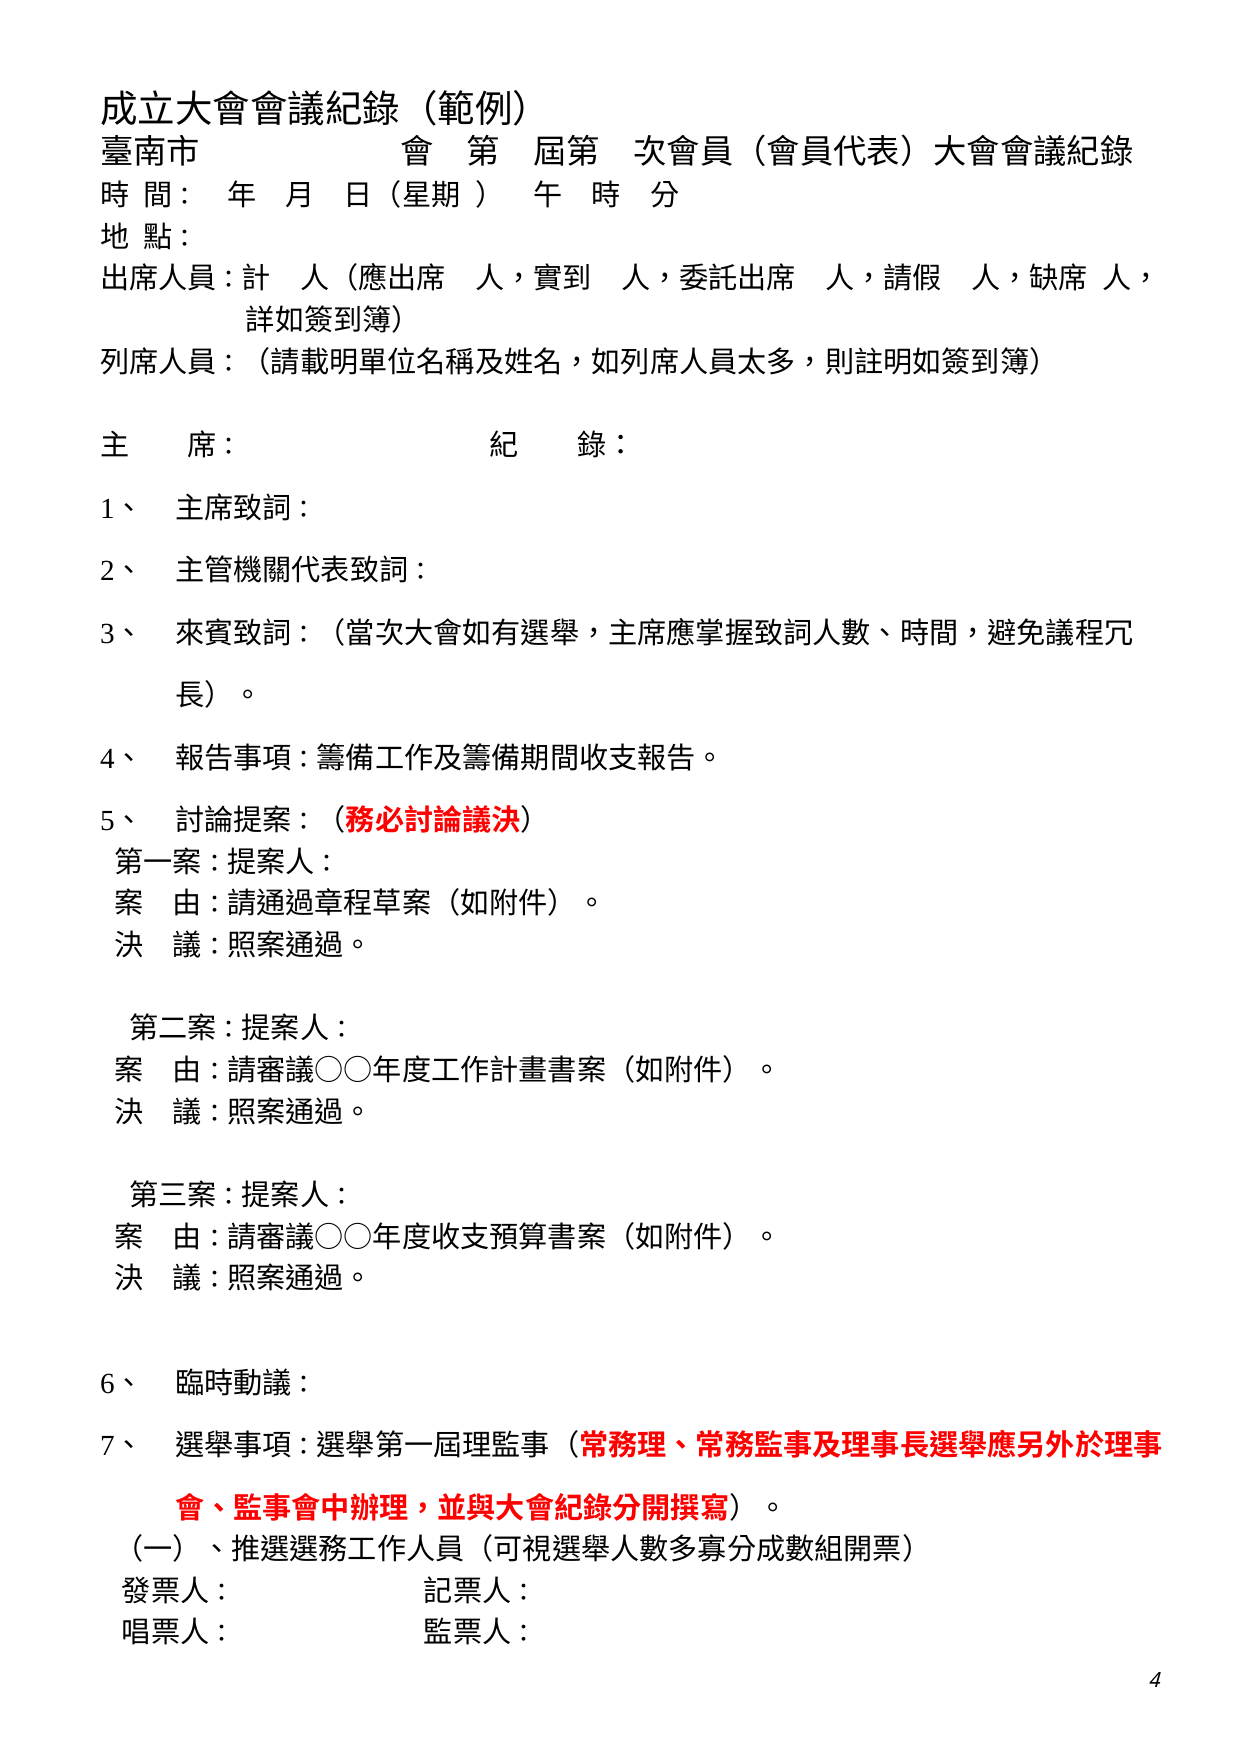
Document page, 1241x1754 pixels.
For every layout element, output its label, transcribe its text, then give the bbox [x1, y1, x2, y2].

text 時 間： 年 月 日（星期 ） 午 時 分 [100, 172, 1162, 214]
text 出席人員：計 人（應出席 人，實到 人，委託出席 人，請假 人，缺席 人，詳如簽到簿） [100, 255, 1162, 339]
text 發票人： 記票人： [100, 1568, 1162, 1609]
list 報告事項：籌備工作及籌備期間收支報告。 [100, 714, 1162, 776]
text 第一案：提案人： [100, 839, 1162, 880]
text 列席人員：（請載明單位名稱及姓名，如列席人員太多，則註明如簽到簿） [100, 339, 1162, 380]
list 來賓致詞：（當次大會如有選舉，主席應掌握致詞人數、時間，避免議程冗長）。 [100, 589, 1162, 714]
list 討論提案：（務必討論議決） [100, 776, 1162, 839]
text 臺南市 會 第 屆第 次會員（會員代表）大會會議紀錄 [100, 130, 1162, 172]
text 第三案：提案人： [100, 1172, 1162, 1214]
list 選舉事項：選舉第一屆理監事（常務理、常務監事及理事長選舉應另外於理事會、監事會中辦理，並與大會紀錄分開撰寫）。 [100, 1401, 1162, 1526]
text 案 由：請通過章程草案（如附件）。 [100, 880, 1162, 922]
text （一）、推選選務工作人員（可視選舉人數多寡分成數組開票） [100, 1526, 1162, 1568]
text 地 點： [100, 214, 1162, 255]
text 案 由：請審議○○年度收支預算書案（如附件）。 [100, 1214, 1162, 1255]
text 第二案：提案人： [100, 1005, 1162, 1047]
list 主席致詞： [100, 464, 1162, 526]
text 決 議：照案通過。 [100, 1255, 1162, 1297]
text 決 議：照案通過。 [100, 922, 1162, 964]
list 臨時動議： [100, 1339, 1162, 1401]
list 主管機關代表致詞： [100, 526, 1162, 589]
text 案 由：請審議○○年度工作計畫書案（如附件）。 [100, 1047, 1162, 1089]
text 主 席： 紀 錄： [100, 422, 1162, 464]
text 成立大會會議紀錄（範例） [100, 91, 1162, 130]
text 決 議：照案通過。 [100, 1089, 1162, 1130]
text 唱票人： 監票人： [100, 1609, 1162, 1651]
